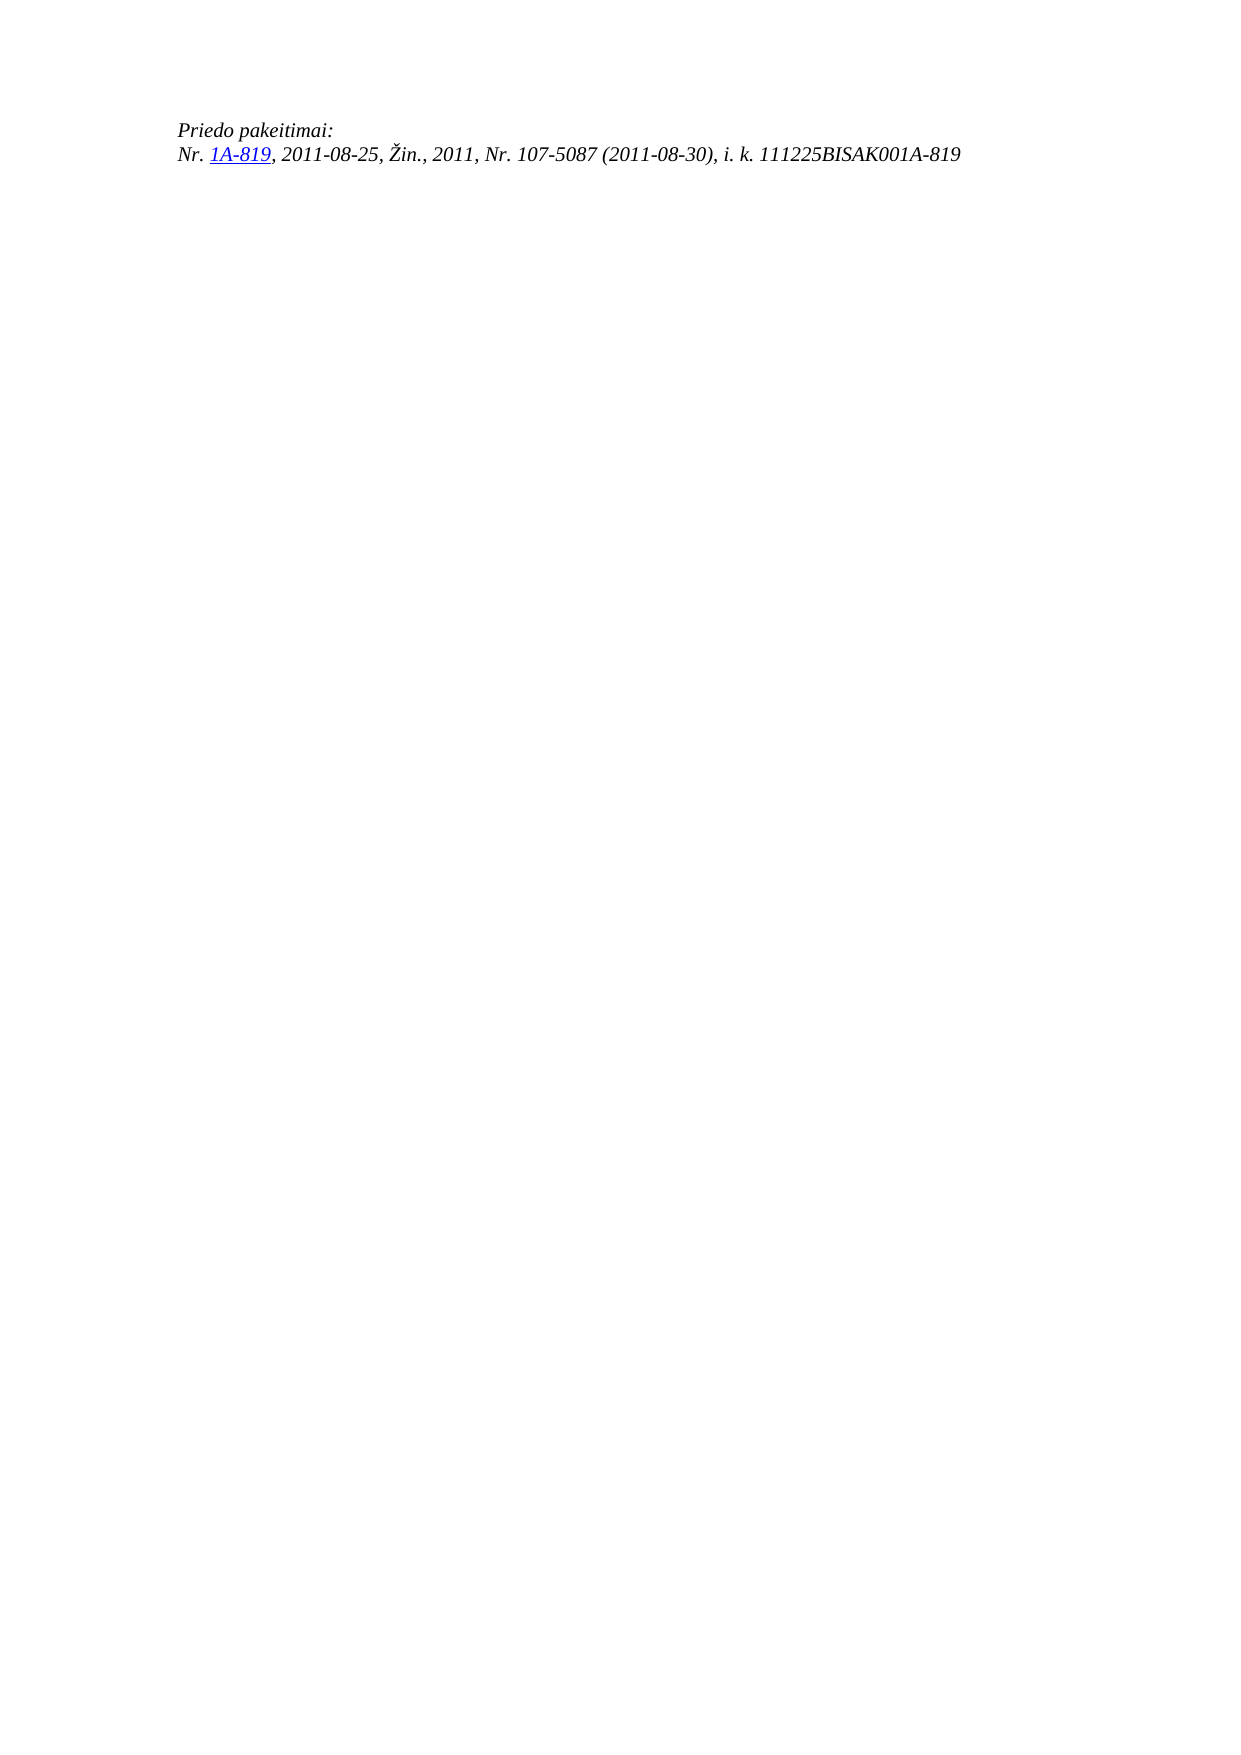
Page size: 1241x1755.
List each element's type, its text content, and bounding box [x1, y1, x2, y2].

text Priedo pakeitimai: [177, 118, 1122, 142]
text Nr. 1A-819, 2011-08-25, Žin., 2011, Nr. 107-5087 (2011-08-30), i. k. 111225BISAK001A-819 [177, 142, 1122, 166]
